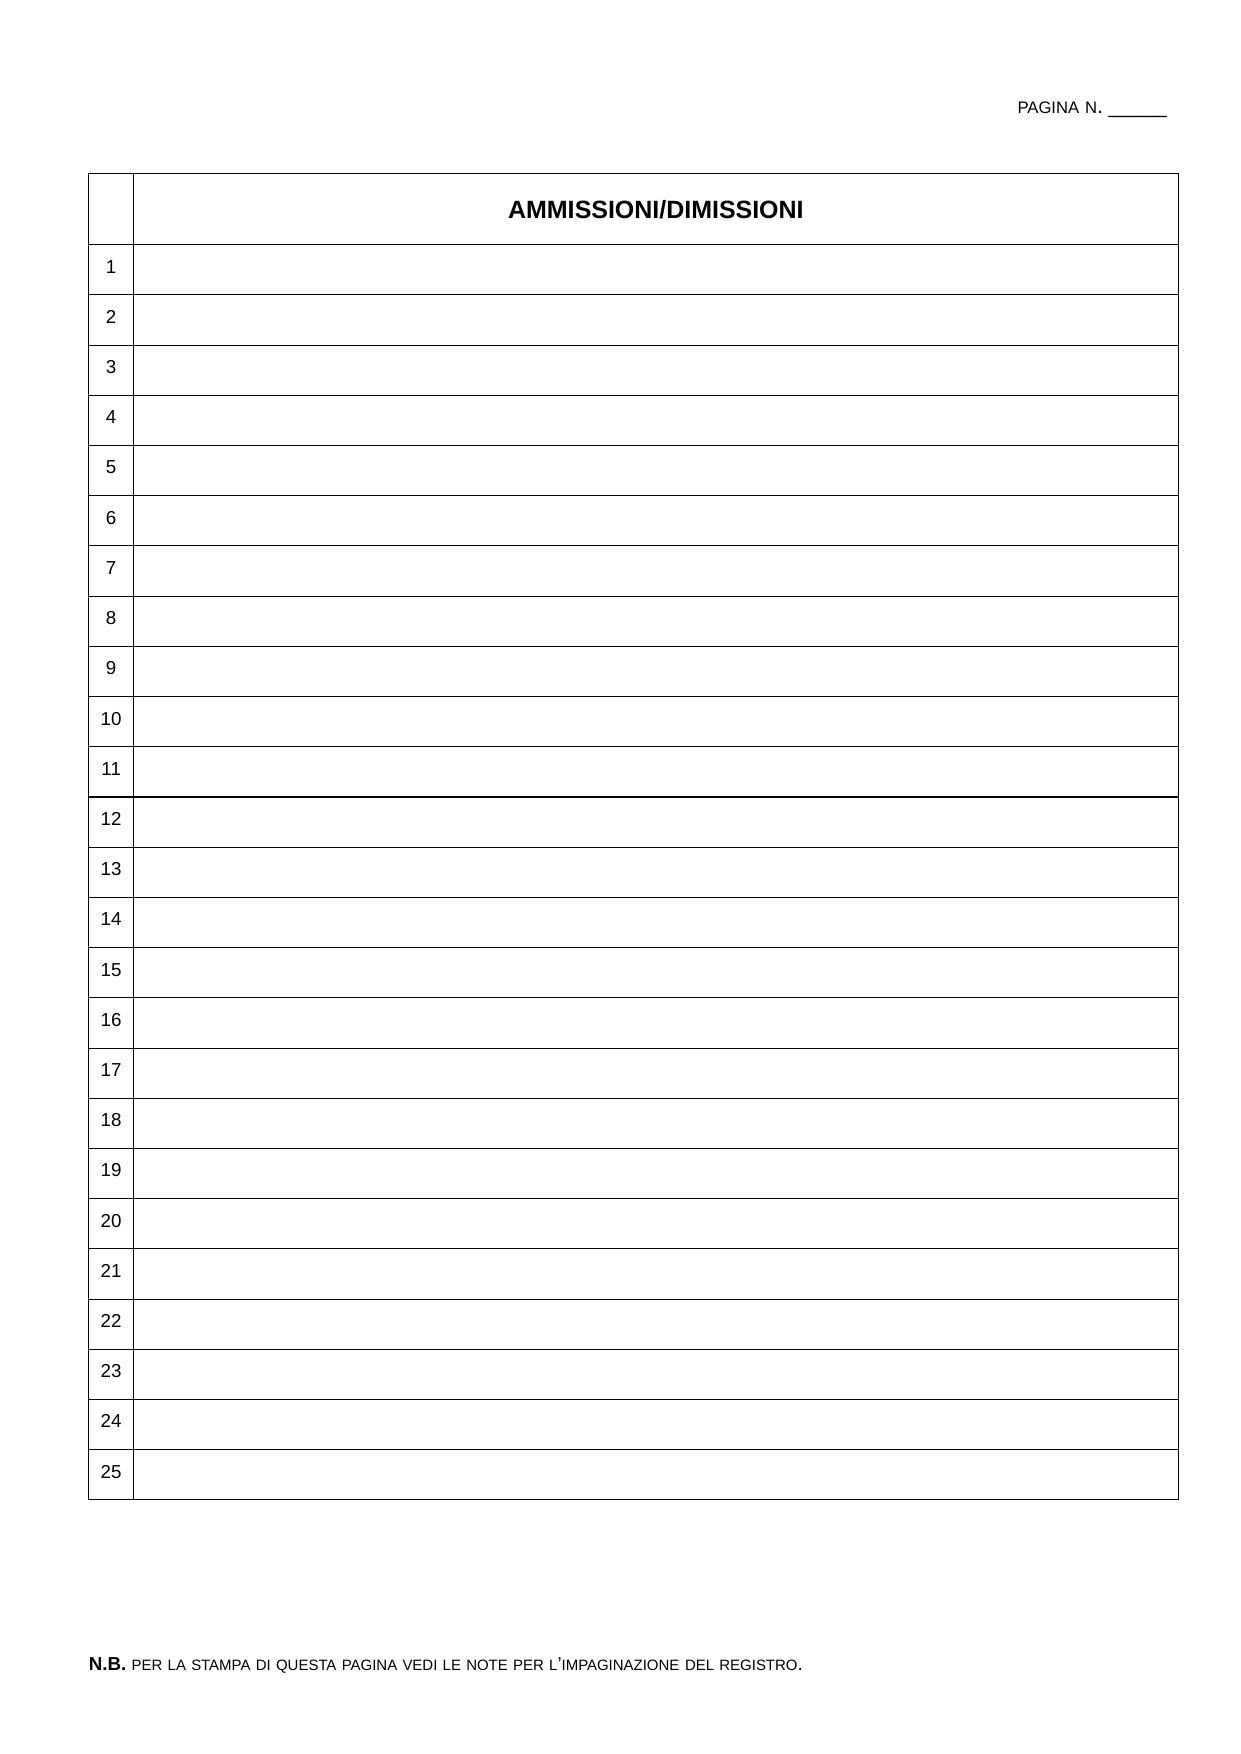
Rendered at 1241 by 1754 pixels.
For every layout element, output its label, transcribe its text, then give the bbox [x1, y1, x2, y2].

table_cell 23 [89, 1350, 133, 1399]
table_cell 5 [89, 446, 133, 495]
table_cell 22 [89, 1300, 133, 1349]
table_cell [134, 346, 1178, 395]
table_cell [134, 1450, 1178, 1499]
table_cell [134, 1099, 1178, 1148]
table_cell [134, 1049, 1178, 1098]
table_cell 17 [89, 1049, 133, 1098]
table_cell [134, 798, 1178, 847]
table_cell 1 [89, 245, 133, 294]
table_cell 12 [89, 798, 133, 847]
table_cell [134, 1249, 1178, 1298]
text N.B. per la stampa di questa pagina vedi le note per l’impaginazione del registro. [89, 1652, 1166, 1674]
table_cell 6 [89, 496, 133, 545]
table_cell [134, 446, 1178, 495]
table_cell 13 [89, 848, 133, 897]
table_cell 16 [89, 998, 133, 1047]
table_cell [134, 496, 1178, 545]
table_cell 2 [89, 295, 133, 344]
table_cell [134, 697, 1178, 746]
table_cell 11 [89, 747, 133, 796]
table_cell 25 [89, 1450, 133, 1499]
table_cell 21 [89, 1249, 133, 1298]
table_cell 4 [89, 396, 133, 445]
table_cell [134, 295, 1178, 344]
table_cell [134, 245, 1178, 294]
table_cell [134, 1400, 1178, 1449]
table_header AMMISSIONI/DIMISSIONI [134, 174, 1178, 244]
table_cell 19 [89, 1149, 133, 1198]
table_cell [134, 647, 1178, 696]
table_cell [134, 747, 1178, 796]
table_cell 3 [89, 346, 133, 395]
table_cell [134, 597, 1178, 646]
table_cell [134, 948, 1178, 997]
table_cell 8 [89, 597, 133, 646]
table_header [89, 174, 133, 244]
table_cell 18 [89, 1099, 133, 1148]
table_cell [134, 546, 1178, 596]
table_cell [134, 396, 1178, 445]
table_cell [134, 998, 1178, 1047]
text pagina n. _____ [89, 93, 1166, 117]
table_cell 24 [89, 1400, 133, 1449]
table_cell 7 [89, 546, 133, 596]
table_cell [134, 1199, 1178, 1248]
table_cell 20 [89, 1199, 133, 1248]
table_cell 14 [89, 898, 133, 947]
table_cell 10 [89, 697, 133, 746]
table_cell [134, 848, 1178, 897]
table_cell [134, 1149, 1178, 1198]
table_cell 15 [89, 948, 133, 997]
table_cell 9 [89, 647, 133, 696]
table_cell [134, 1350, 1178, 1399]
table_cell [134, 1300, 1178, 1349]
table_cell [134, 898, 1178, 947]
